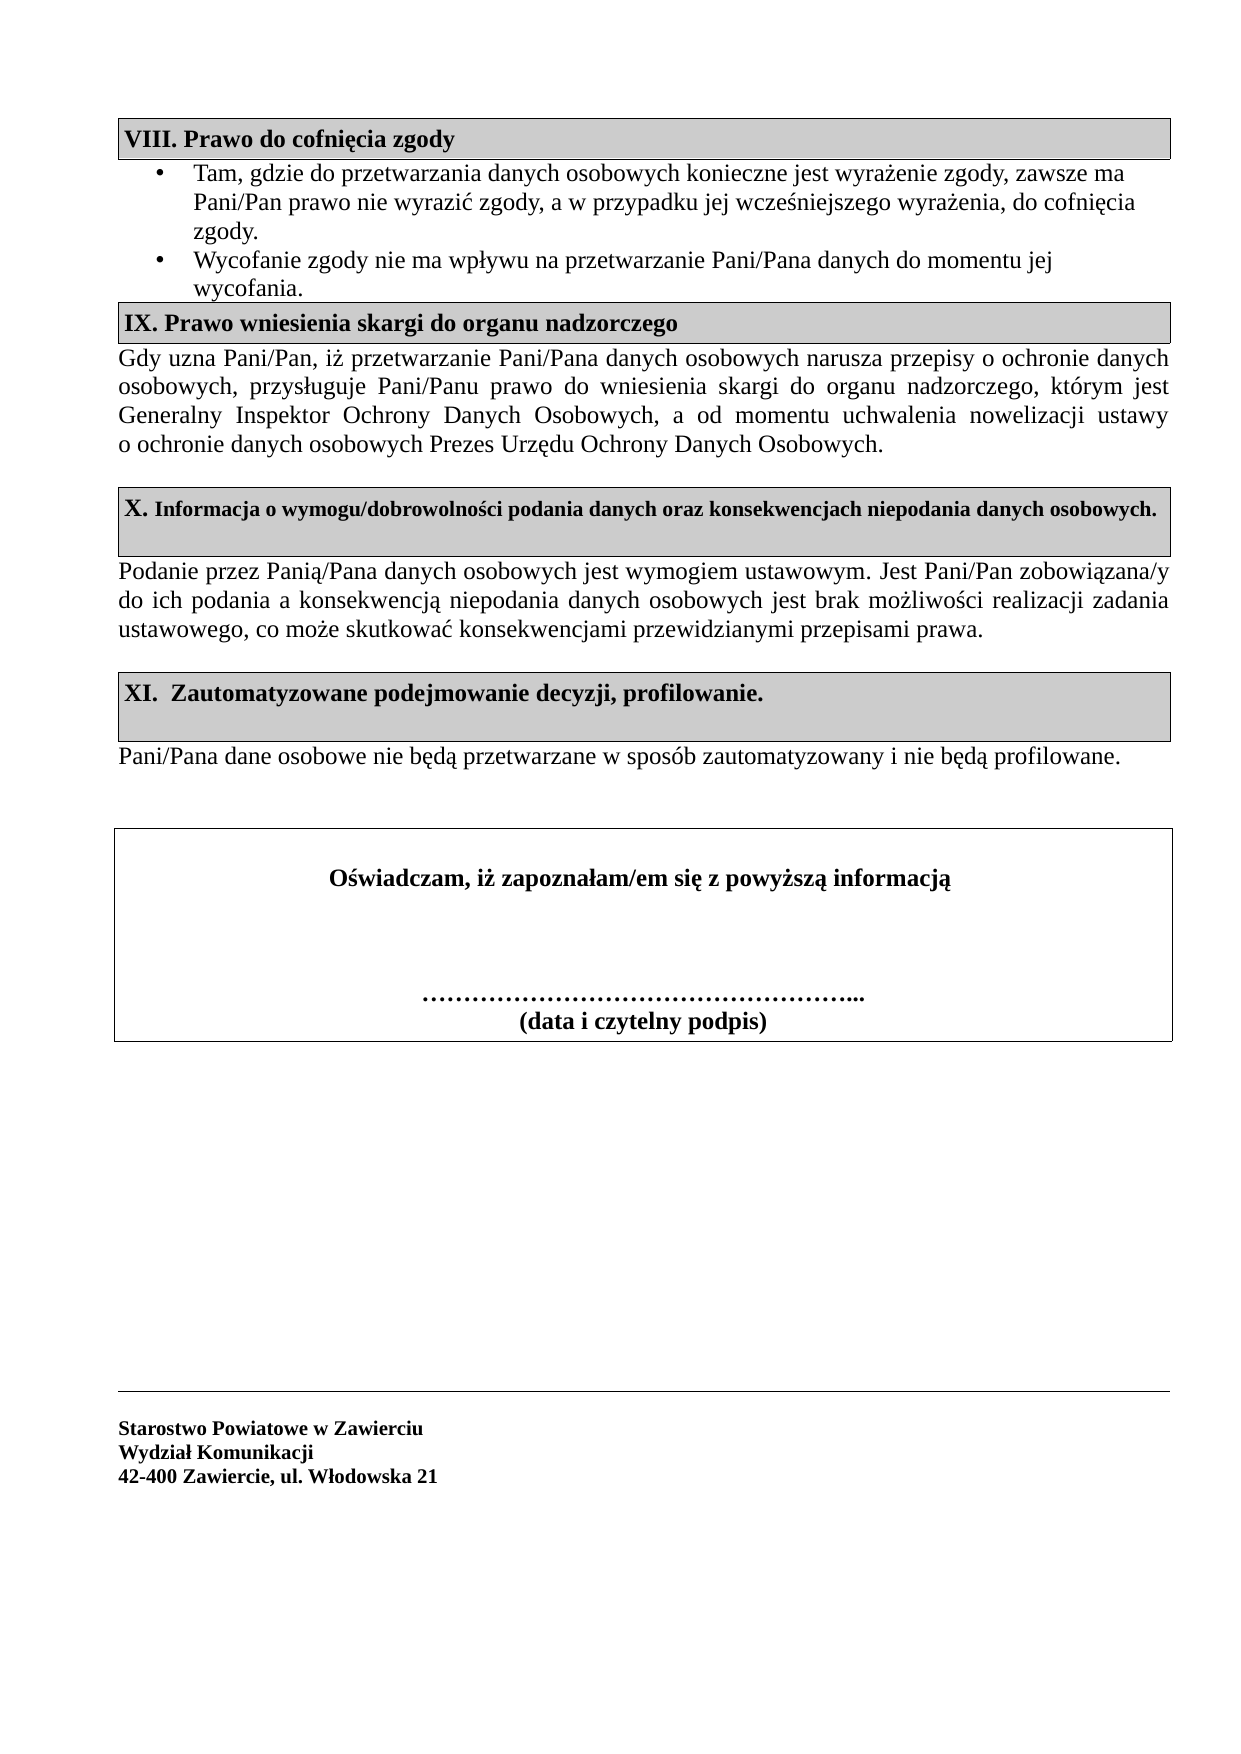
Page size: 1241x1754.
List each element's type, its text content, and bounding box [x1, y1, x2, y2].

table_header X. Informacja o wymogu/dobrowolności podania danych oraz konsekwencjach niepodania danych osobowych. [119, 488, 1170, 556]
list Gdy uzna Pani/Pan, iż przetwarzanie Pani/Pana danych osobowych narusza przepisy o ochronie danych osobowych, przysługuje Pani/Panu prawo do wniesienia skargi do organu nadzorczego, którym jest Generalny Inspektor Ochrony Danych Osobowych, a od momentu uchwalenia nowelizacji ustawy o ochronie danych osobowych Prezes Urzędu Ochrony Danych Osobowych. [118, 344, 1170, 458]
text Starostwo Powiatowe w Zawierciu [118, 1416, 1170, 1439]
list Pani/Pana dane osobowe nie będą przetwarzane w sposób zautomatyzowany i nie będą profilowane. [118, 742, 1170, 770]
list Tam, gdzie do przetwarzania danych osobowych konieczne jest wyrażenie zgody, zawsze ma Pani/Pan prawo nie wyrazić zgody, a w przypadku jej wcześniejszego wyrażenia, do cofnięcia zgody. [156, 160, 1170, 245]
list Podanie przez Panią/Pana danych osobowych jest wymogiem ustawowym. Jest Pani/Pan zobowiązana/y do ich podania a konsekwencją niepodania danych osobowych jest brak możliwości realizacji zadania ustawowego, co może skutkować konsekwencjami przewidzianymi przepisami prawa. [118, 557, 1170, 643]
table_header XI. Zautomatyzowane podejmowanie decyzji, profilowanie. [119, 673, 1170, 741]
list Wycofanie zgody nie ma wpływu na przetwarzanie Pani/Pana danych do momentu jej wycofania. [156, 245, 1170, 302]
table_header IX. Prawo wniesienia skargi do organu nadzorczego [119, 303, 1170, 343]
table_header Oświadczam, iż zapoznałam/em się z powyższą informacją ……………………………………………... (data i czytelny podpis) [115, 829, 1172, 1041]
text 42-400 Zawiercie, ul. Włodowska 21 [118, 1464, 1170, 1488]
table_header VIII. Prawo do cofnięcia zgody [119, 119, 1170, 158]
text Wydział Komunikacji [118, 1439, 1170, 1464]
